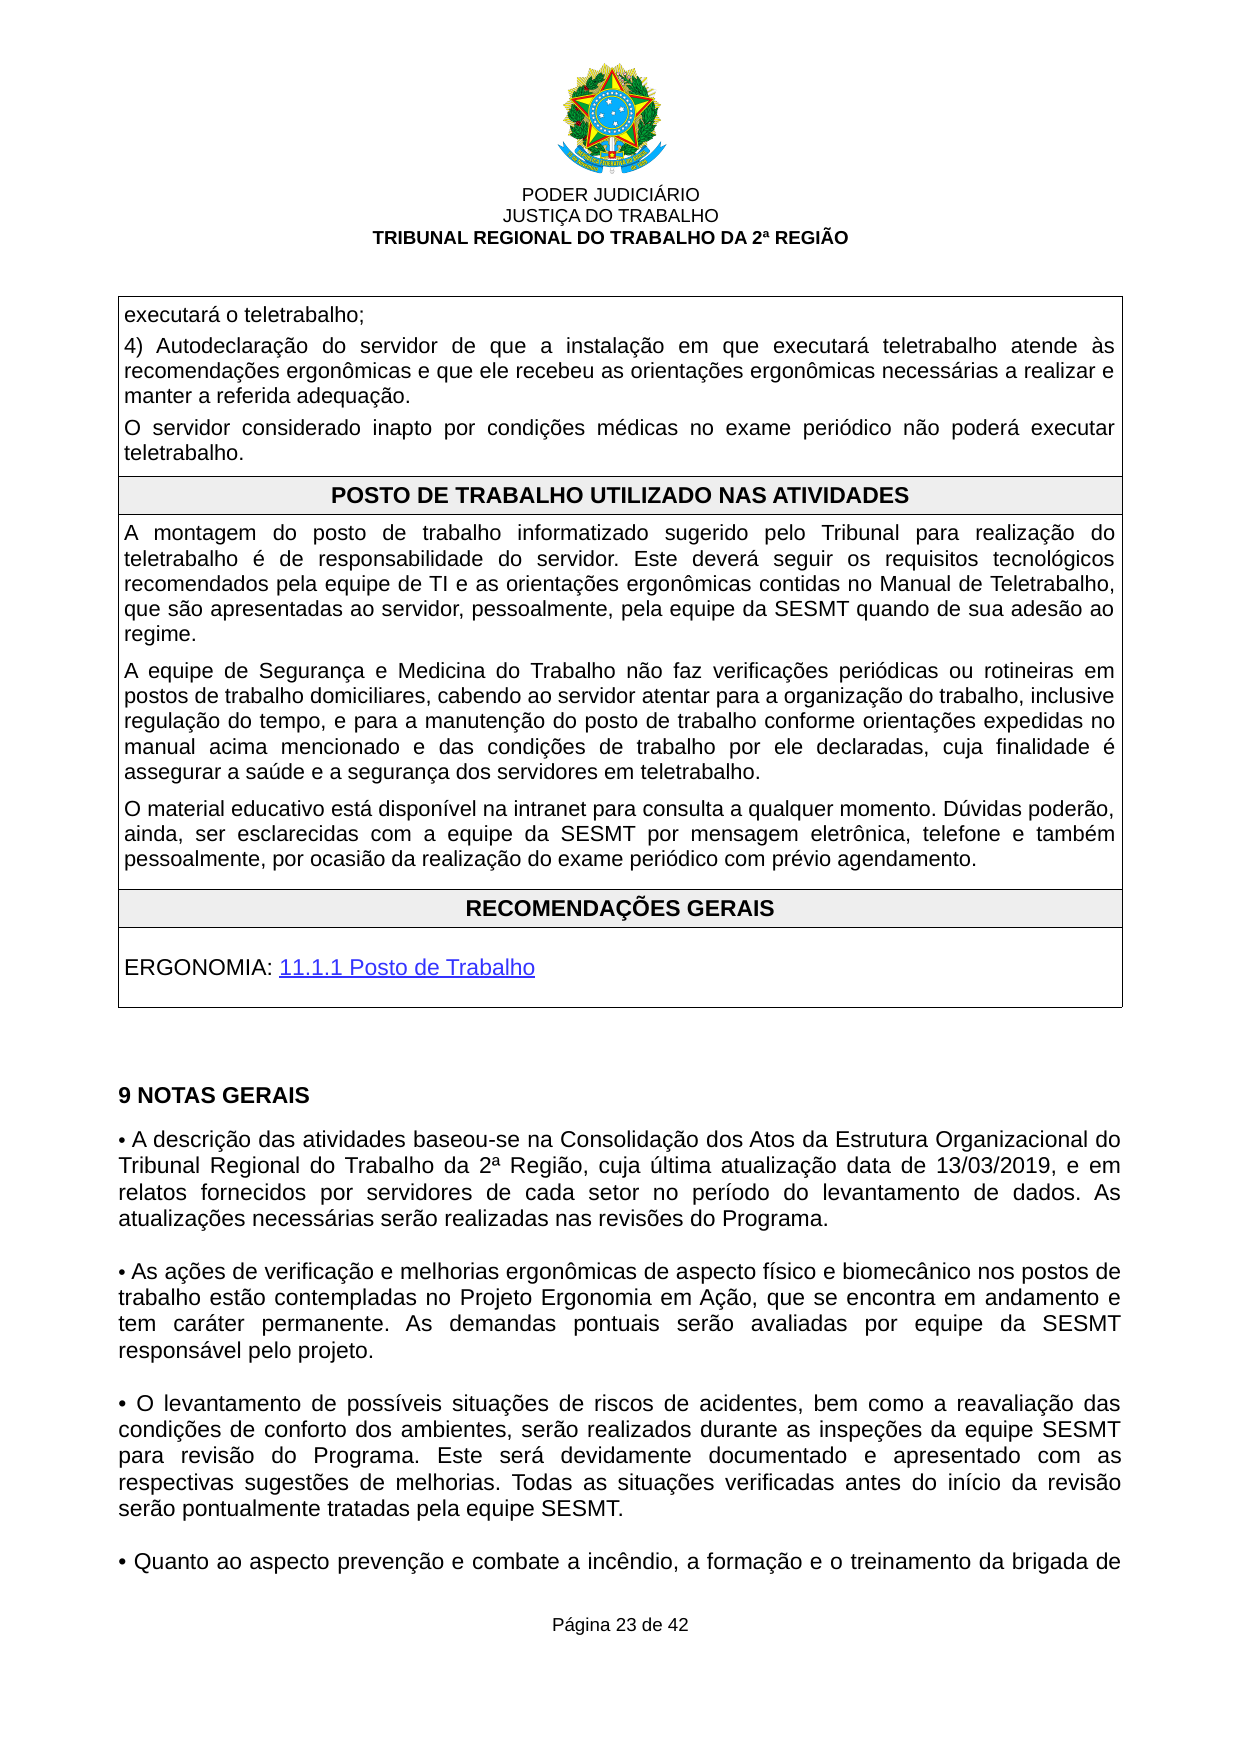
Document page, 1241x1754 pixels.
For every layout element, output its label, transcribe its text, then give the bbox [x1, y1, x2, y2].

text • O levantamento de possíveis situações de riscos de acidentes, bem como a reavaliação das condições de conforto dos ambientes, serão realizados durante as inspeções da equipe SESMT para revisão do Programa. Este será devidamente documentado e apresentado com as respectivas sugestões de melhorias. Todas as situações verificadas antes do início da revisão serão pontualmente tratadas pela equipe SESMT. [118, 1389, 1122, 1521]
text • Quanto ao aspecto prevenção e combate a incêndio, a formação e o treinamento da brigada de [118, 1548, 1122, 1574]
subtitle 9 NOTAS GERAIS [118, 1082, 1122, 1108]
text • A descrição das atividades baseou-se na Consolidação dos Atos da Estrutura Organizacional do Tribunal Regional do Trabalho da 2ª Região, cuja última atualização data de 13/03/2019, e em relatos fornecidos por servidores de cada setor no período do levantamento de dados. As atualizações necessárias serão realizadas nas revisões do Programa. [118, 1126, 1122, 1231]
table_cell ERGONOMIA: 11.1.1 Posto de Trabalho [119, 928, 1122, 1007]
table_cell A montagem do posto de trabalho informatizado sugerido pelo Tribunal para realização do teletrabalho é de responsabilidade do servidor. Este deverá seguir os requisitos tecnológicos recomendados pela equipe de TI e as orientações ergonômicas contidas no Manual de Teletrabalho, que são apresentadas ao servidor, pessoalmente, pela equipe da SESMT quando de sua adesão ao regime. A equipe de Segurança e Medicina do Trabalho não faz verificações periódicas ou rotineiras em postos de trabalho domiciliares, cabendo ao servidor atentar para a organização do trabalho, inclusive regulação do tempo, e para a manutenção do posto de trabalho conforme orientações expedidas no manual acima mencionado e das condições de trabalho por ele declaradas, cuja finalidade é assegurar a saúde e a segurança dos servidores em teletrabalho. O material educativo está disponível na intranet para consulta a qualquer momento. Dúvidas poderão, ainda, ser esclarecidas com a equipe da SESMT por mensagem eletrônica, telefone e também pessoalmente, por ocasião da realização do exame periódico com prévio agendamento. [119, 515, 1122, 889]
table_cell RECOMENDAÇÕES GERAIS [119, 890, 1122, 927]
table_cell executará o teletrabalho; 4) Autodeclaração do servidor de que a instalação em que executará teletrabalho atende às recomendações ergonômicas e que ele recebeu as orientações ergonômicas necessárias a realizar e manter a referida adequação. O servidor considerado inapto por condições médicas no exame periódico não poderá executar teletrabalho. [119, 297, 1122, 476]
text • As ações de verificação e melhorias ergonômicas de aspecto físico e biomecânico nos postos de trabalho estão contempladas no Projeto Ergonomia em Ação, que se encontra em andamento e tem caráter permanente. As demandas pontuais serão avaliadas por equipe da SESMT responsável pelo projeto. [118, 1258, 1122, 1363]
table_cell POSTO DE TRABALHO UTILIZADO NAS ATIVIDADES [119, 477, 1122, 514]
